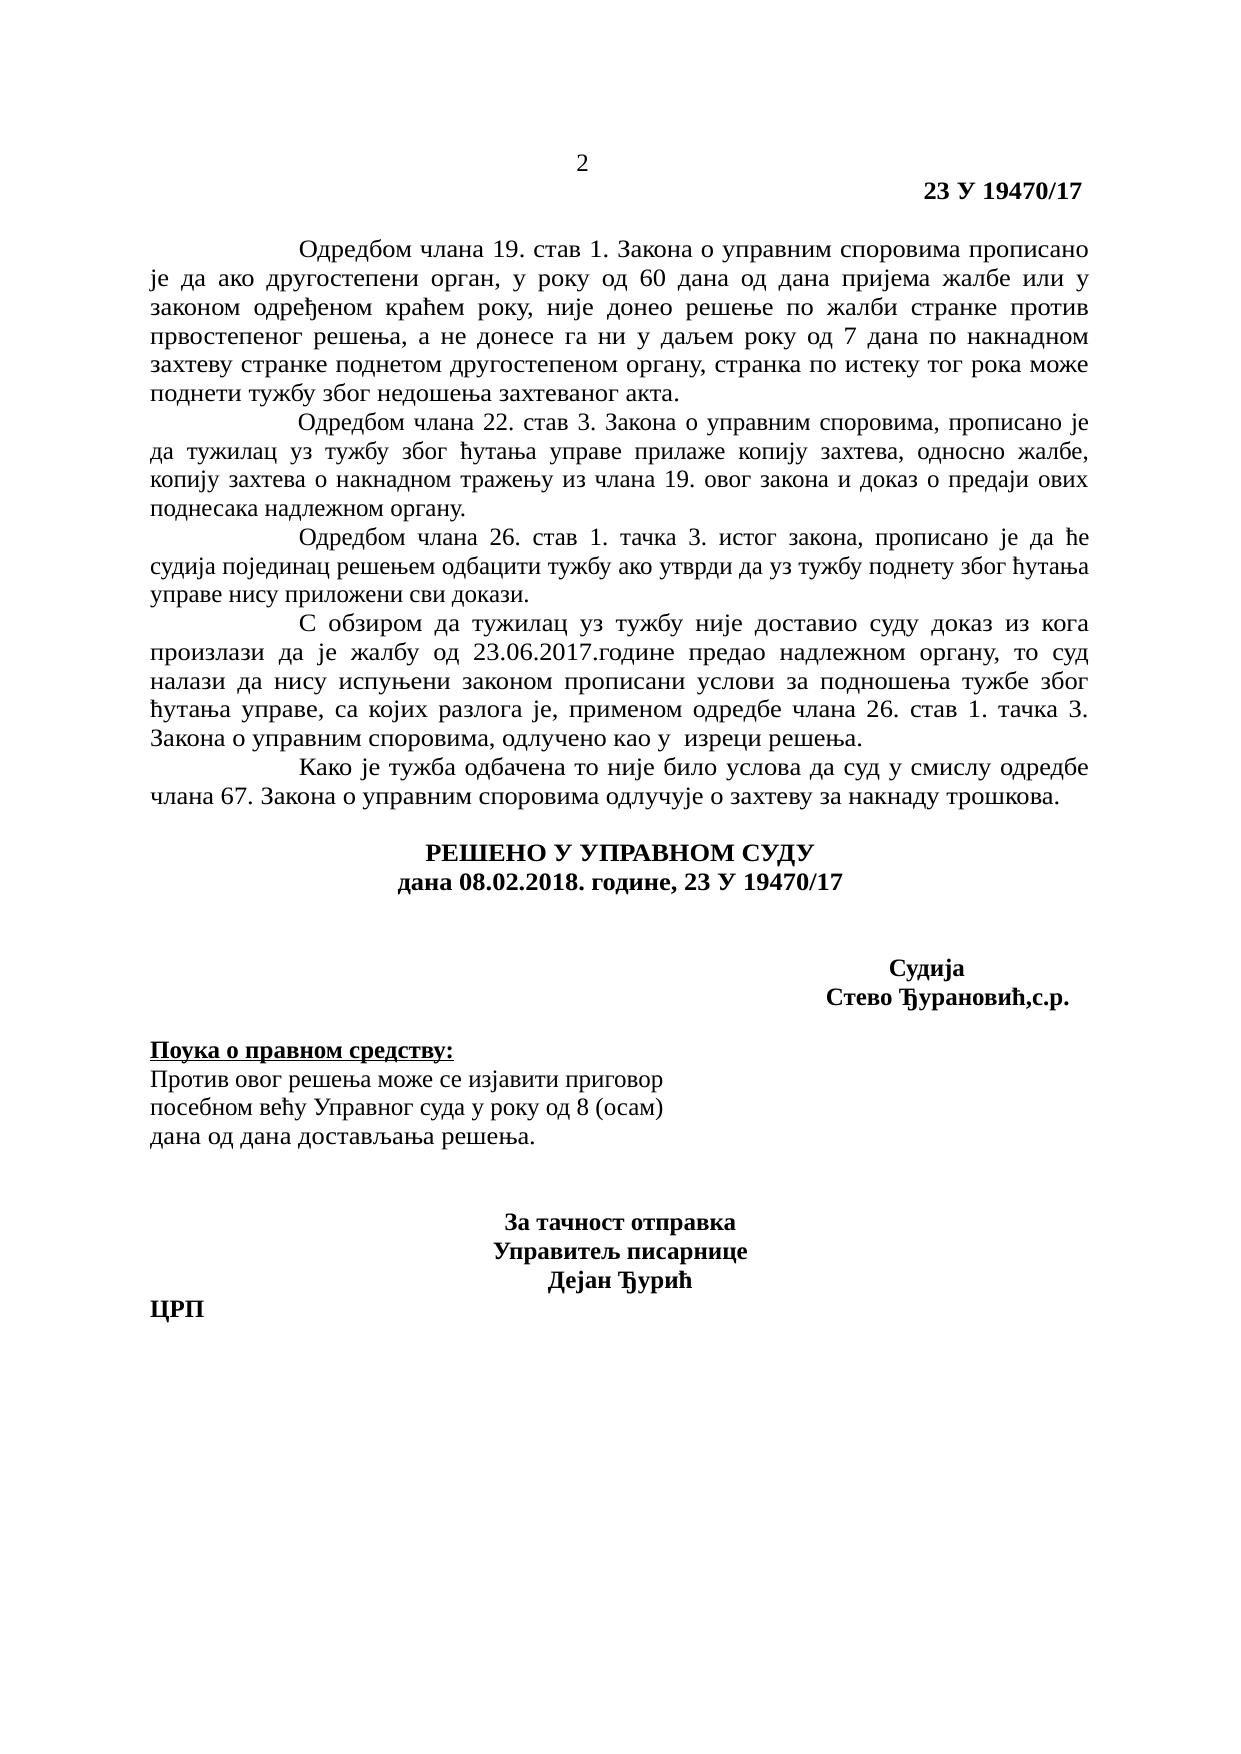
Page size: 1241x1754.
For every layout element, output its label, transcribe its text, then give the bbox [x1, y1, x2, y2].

text Одредбом члана 22. став 3. Закона о управним споровима, прописано је да тужилац уз тужбу због ћутања управе прилаже копију захтева, односно жалбе, копију захтева о накнадном тражењу из члана 19. овог закона и доказ о предаји ових поднесака надлежном органу. [150, 407, 1090, 522]
text дана од дана достављања решења. [150, 1121, 1090, 1150]
text ЦРП [150, 1294, 1090, 1322]
text посебном већу Управног суда у року од 8 (осам) [150, 1092, 1090, 1121]
text Стево Ђурановић,с.р. [150, 982, 1090, 1011]
text Судија [150, 953, 1090, 982]
text Дејан Ђурић [150, 1265, 1090, 1294]
text За тачност отправка [150, 1207, 1090, 1236]
text Управитељ писарнице [150, 1236, 1090, 1265]
text Против овог решења може се изјавити приговор [150, 1064, 1090, 1092]
text Како је тужба одбачена то није било услова да суд у смислу одредбе члана 67. Закона о управним споровима одлучује о захтеву за накнаду трошкова. [150, 752, 1090, 809]
text С обзиром да тужилац уз тужбу није доставио суду доказ из кога произлази да је жалбу од 23.06.2017.године предао надлежном органу, то суд налази да нису испуњени законом прописани услови за подношења тужбе због ћутања управе, са којих разлога је, применом одредбе члана 26. став 1. тачка 3. Закона о управним споровима, одлучено као у изреци решења. [150, 608, 1090, 752]
text Одредбом члана 19. став 1. Закона о управним споровима прописано је да ако другостепени орган, у року од 60 дана од дана пријема жалбе или у законом одређеном краћем року, није донео решење по жалби странке против првостепеног решења, а не донесе га ни у даљем року од 7 дана по накнадном захтеву странке поднетом другостепеном органу, странка по истеку тог рока може поднети тужбу због недошења захтеваног акта. [150, 234, 1090, 407]
text Поука о правном средству: [150, 1035, 1090, 1064]
text Одредбом члана 26. став 1. тачка 3. истог закона, прописано је да ће судија појединац решењем одбацити тужбу ако утврди да уз тужбу поднету због ћутања управе нису приложени сви докази. [150, 522, 1090, 608]
text дана 08.02.2018. године, 23 У 19470/17 [150, 867, 1090, 896]
text РЕШЕНО У УПРАВНОМ СУДУ [150, 838, 1090, 867]
